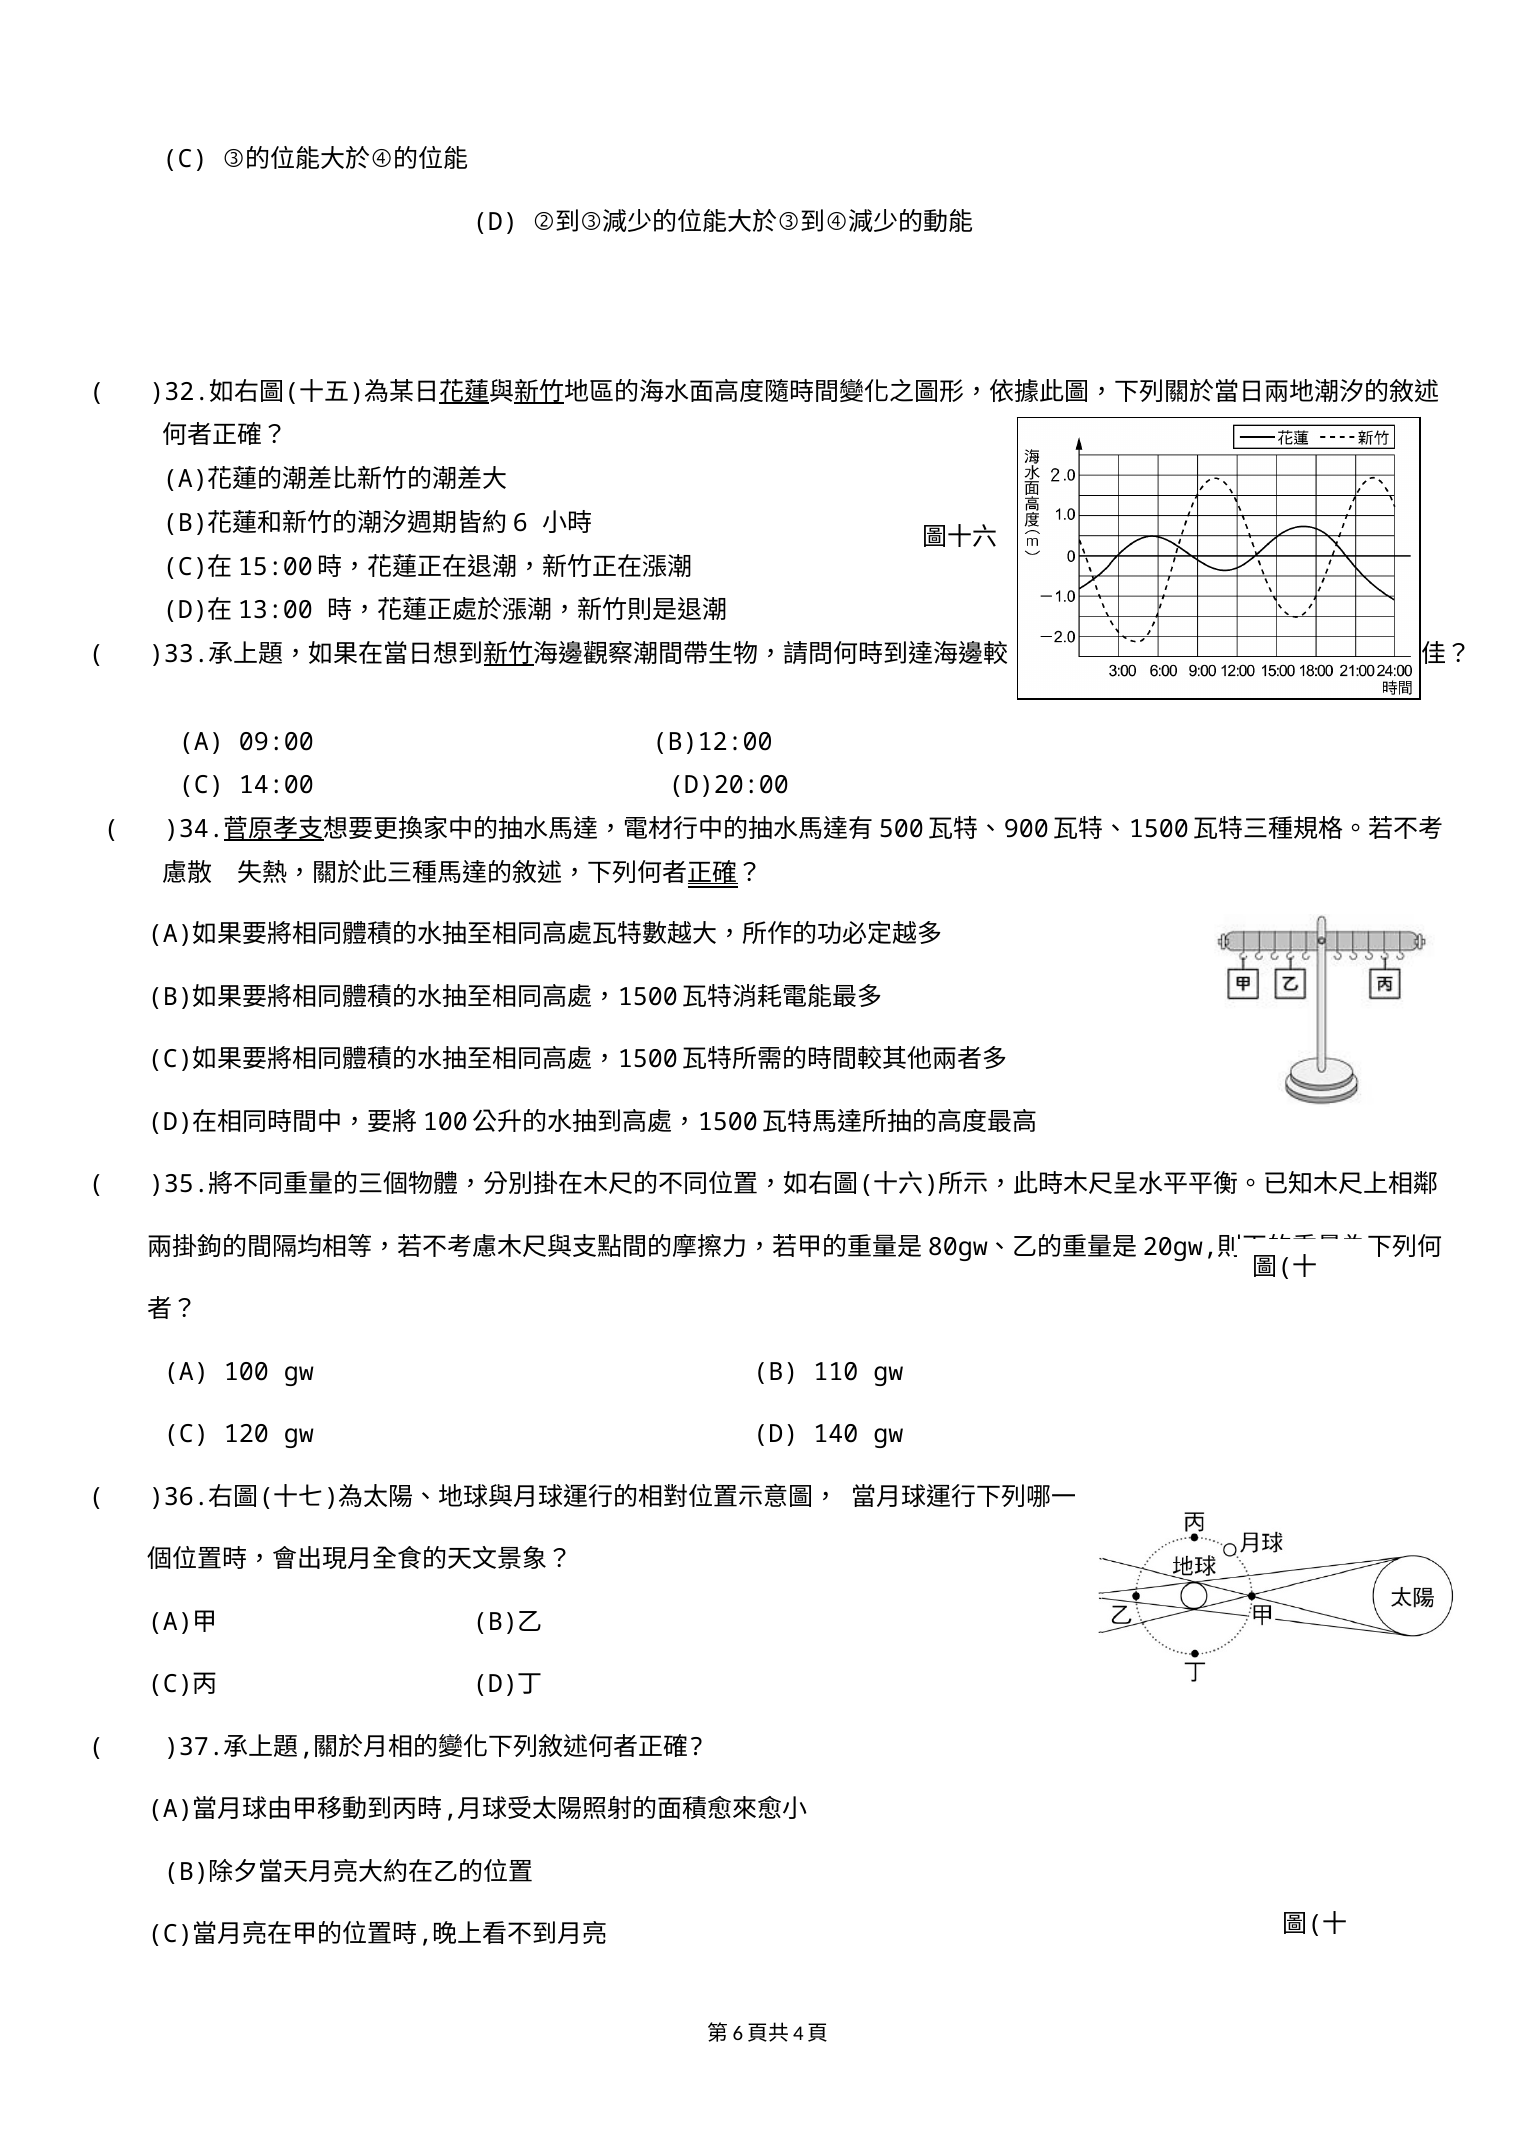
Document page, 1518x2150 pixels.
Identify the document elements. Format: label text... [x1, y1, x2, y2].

text [1436, 952, 1447, 1015]
text ( )35.將不同重量的三個物體，分別掛在木尺的不同位置，如右圖(十六)所示，此時木尺呈水平平衡。已知木尺上相鄰兩掛鉤的間隔均相等，若不考慮木尺與支點間的摩擦力，若甲的重量是80gw、乙的重量是20gw,則丙的重量為下列何者？ [89, 1140, 1447, 1327]
text (A) 09:00 (B)12:00 [88, 715, 1447, 759]
text ( )36.右圖(十七)為太陽、地球與月球運行的相對位置示意圖， 當月球運行下列哪一個位置時，會出現月全食的天文景象？ (A)甲 (B)乙 [89, 1452, 1447, 1640]
text ( )37.承上題,關於月相的變化下列敘述何者正確? [89, 1702, 1447, 1765]
text (A) 100 gw (B) 110 gw [89, 1327, 1447, 1390]
text ( )32.如右圖(十五)為某日花蓮與新竹地區的海水面高度隨時間變化之圖形，依據此圖，下列關於當日兩地潮汐的敘述何者正確？ (A)花蓮的潮差比新竹的潮差大 (B)花蓮和新竹的潮汐週期皆約6 小時 (C)在15:00時，花蓮正在退潮，新竹正在漲潮 (D)在13:00 時，花蓮正處於漲潮，新竹則是退潮 [74, 365, 1447, 627]
text ( )34.菅原孝支想要更換家中的抽水馬達，電材行中的抽水馬達有500瓦特、900瓦特、1500瓦特三種規格。若不考慮散 失熱，關於此三種馬達的敘述，下列何者正確？ [89, 802, 1447, 890]
text (A)當月球由甲移動到丙時,月球受太陽照射的面積愈來愈小 [89, 1765, 1447, 1827]
text (B)除夕當天月亮大約在乙的位置 [89, 1827, 1447, 1890]
text (A)如果要將相同體積的水抽至相同高處瓦特數越大，所作的功必定越多 [89, 890, 1447, 952]
text 圖十六一 [922, 516, 1002, 557]
text (C) 120 gw (D) 140 gw [89, 1390, 1447, 1452]
text (C)如果要將相同體積的水抽至相同高處，1500瓦特所需的時間較其他兩者多 [89, 1015, 1204, 1077]
text (C)丙 (D)丁 [89, 1640, 1447, 1702]
text 圖(十七) [1282, 1904, 1384, 1944]
text (C)當月亮在甲的位置時,晚上看不到月亮 [89, 1890, 1447, 1952]
text (C) 的位能大於的位能 [30, 115, 1447, 177]
text (C) 14:00 (D)20:00 [30, 759, 1447, 802]
text 圖(十六) [1252, 1246, 1354, 1286]
text (D)在相同時間中，要將100公升的水抽到高處，1500瓦特馬達所抽的高度最高 [89, 1077, 1447, 1140]
text (B)如果要將相同體積的水抽至相同高處，1500瓦特消耗電能最多 [89, 952, 1204, 1015]
text (D) 到減少的位能大於到減少的動能 [30, 177, 1447, 240]
text ( )33.承上題，如果在當日想到新竹海邊觀察潮間帶生物，請問何時到達海邊較佳？ [88, 627, 1447, 715]
